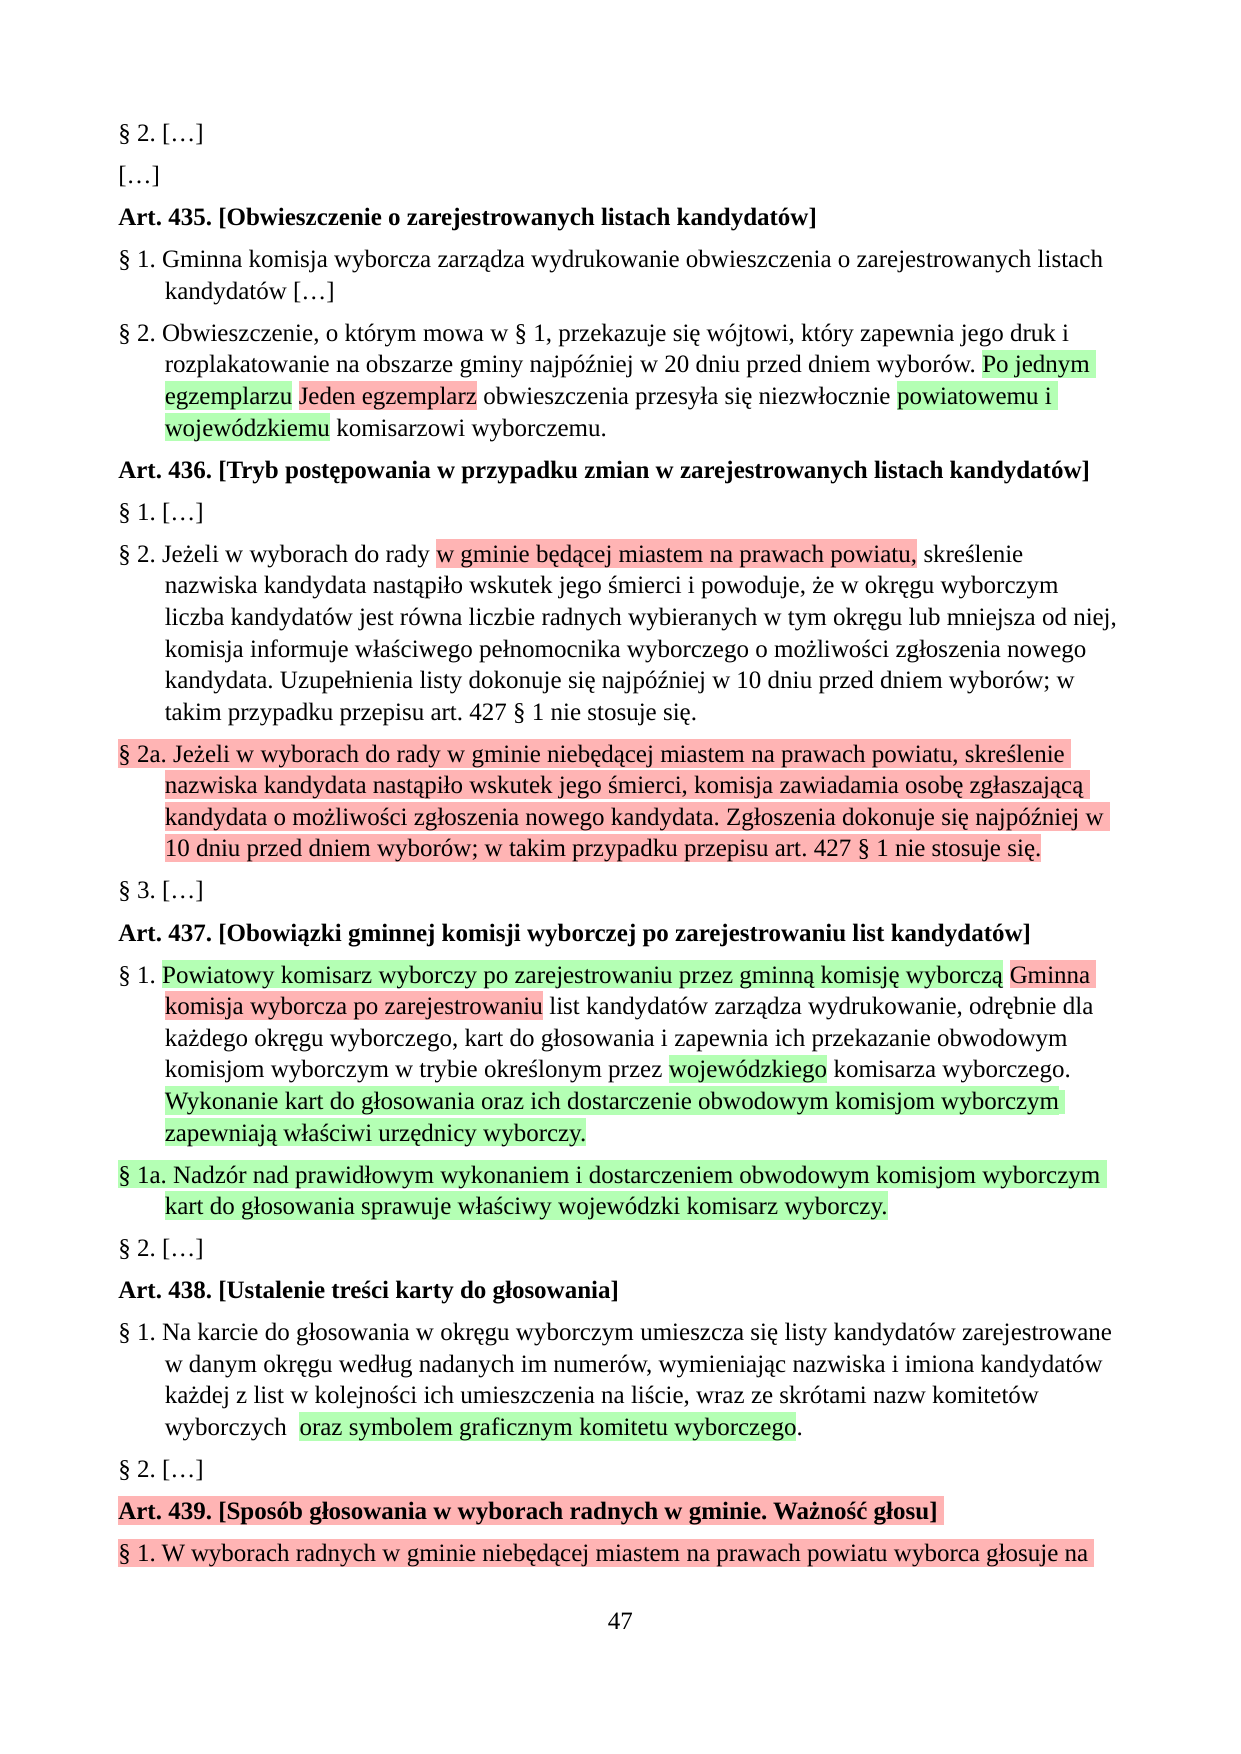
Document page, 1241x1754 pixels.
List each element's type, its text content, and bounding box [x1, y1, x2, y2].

text § 2. […] [118, 118, 1122, 147]
text § 2a. Jeżeli w wyborach do rady w gminie niebędącej miastem na prawach powiatu, skreślenie nazwiska kandydata nastąpiło wskutek jego śmierci, komisja zawiadamia osobę zgłaszającą kandydata o możliwości zgłoszenia nowego kandydata. Zgłoszenia dokonuje się najpóźniej w 10 dniu przed dniem wyborów; w takim przypadku przepisu art. 427 § 1 nie stosuje się. [118, 739, 1122, 862]
text § 2. […] [118, 1233, 1122, 1262]
text Art. 435. [Obwieszczenie o zarejestrowanych listach kandydatów] [118, 202, 1122, 231]
text § 2. Jeżeli w wyborach do rady w gminie będącej miastem na prawach powiatu, skreślenie nazwiska kandydata nastąpiło wskutek jego śmierci i powoduje, że w okręgu wyborczym liczba kandydatów jest równa liczbie radnych wybieranych w tym okręgu lub mniejsza od niej, komisja informuje właściwego pełnomocnika wyborczego o możliwości zgłoszenia nowego kandydata. Uzupełnienia listy dokonuje się najpóźniej w 10 dniu przed dniem wyborów; w takim przypadku przepisu art. 427 § 1 nie stosuje się. [118, 539, 1122, 726]
text § 1. Gminna komisja wyborcza zarządza wydrukowanie obwieszczenia o zarejestrowanych listach kandydatów […] [118, 244, 1122, 305]
text […] [118, 160, 1122, 189]
text § 1. […] [118, 497, 1122, 526]
text Art. 439. [Sposób głosowania w wyborach radnych w gminie. Ważność głosu] [118, 1496, 1122, 1525]
text § 1. Powiatowy komisarz wyborczy po zarejestrowaniu przez gminną komisję wyborczą Gminna komisja wyborcza po zarejestrowaniu list kandydatów zarządza wydrukowanie, odrębnie dla każdego okręgu wyborczego, kart do głosowania i zapewnia ich przekazanie obwodowym komisjom wyborczym w trybie określonym przez wojewódzkiego komisarza wyborczego. Wykonanie kart do głosowania oraz ich dostarczenie obwodowym komisjom wyborczym zapewniają właściwi urzędnicy wyborczy. [118, 960, 1122, 1146]
text § 2. Obwieszczenie, o którym mowa w § 1, przekazuje się wójtowi, który zapewnia jego druk i rozplakatowanie na obszarze gminy najpóźniej w 20 dniu przed dniem wyborów. Po jednym egzemplarzu Jeden egzemplarz obwieszczenia przesyła się niezwłocznie powiatowemu i wojewódzkiemu komisarzowi wyborczemu. [118, 318, 1122, 441]
text § 3. […] [118, 876, 1122, 904]
text § 2. […] [118, 1454, 1122, 1483]
text § 1a. Nadzór nad prawidłowym wykonaniem i dostarczeniem obwodowym komisjom wyborczym kart do głosowania sprawuje właściwy wojewódzki komisarz wyborczy. [118, 1160, 1122, 1220]
text § 1. Na karcie do głosowania w okręgu wyborczym umieszcza się listy kandydatów zarejestrowane w danym okręgu według nadanych im numerów, wymieniając nazwiska i imiona kandydatów każdej z list w kolejności ich umieszczenia na liście, wraz ze skrótami nazw komitetów wyborczych oraz symbolem graficznym komitetu wyborczego. [118, 1317, 1122, 1441]
text Art. 436. [Tryb postępowania w przypadku zmian w zarejestrowanych listach kandydatów] [118, 455, 1122, 483]
text Art. 438. [Ustalenie treści karty do głosowania] [118, 1275, 1122, 1304]
text Art. 437. [Obowiązki gminnej komisji wyborczej po zarejestrowaniu list kandydatów] [118, 918, 1122, 946]
text § 1. W wyborach radnych w gminie niebędącej miastem na prawach powiatu wyborca głosuje na [118, 1538, 1122, 1567]
